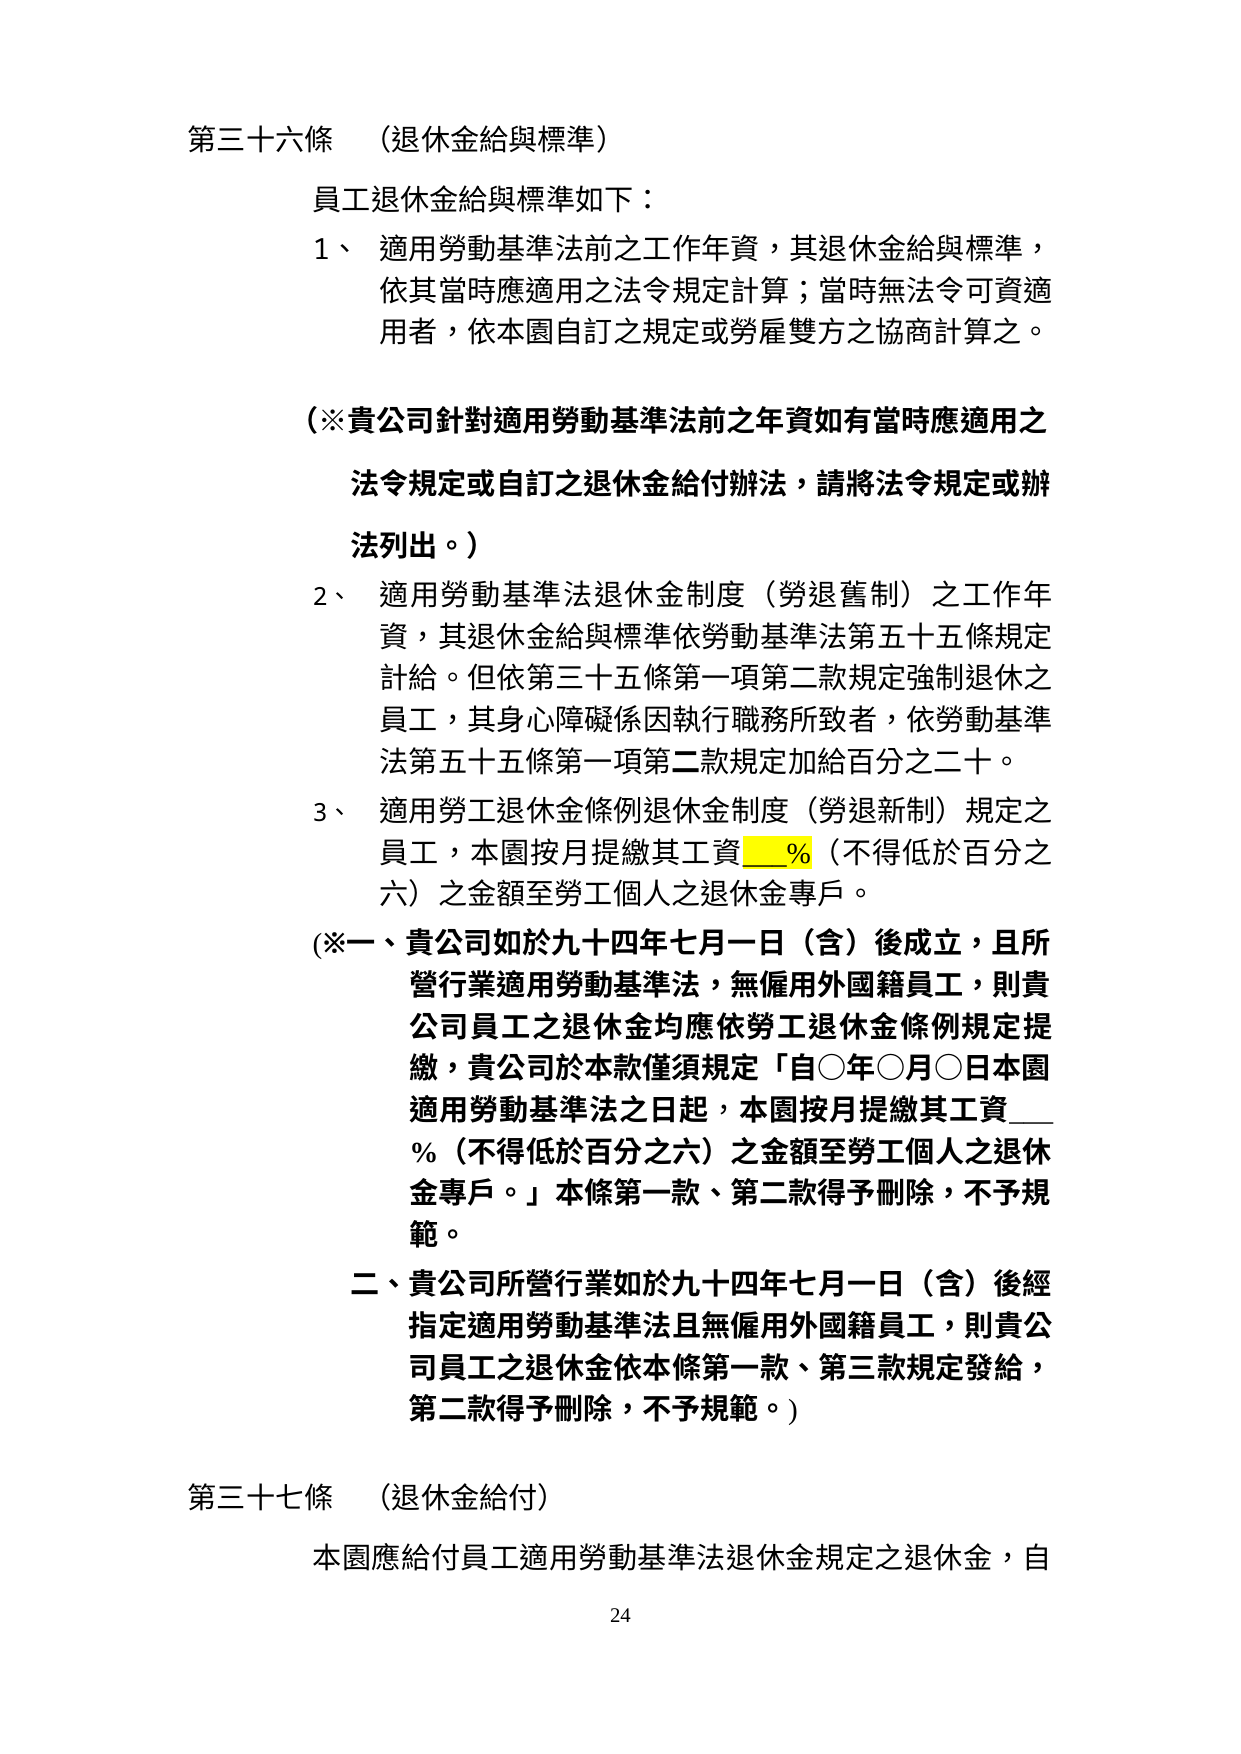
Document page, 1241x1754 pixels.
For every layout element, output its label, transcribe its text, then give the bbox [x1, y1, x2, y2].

text 第三十七條 （退休金給付） [187, 1454, 1053, 1517]
text 本園應給付員工適用勞動基準法退休金規定之退休金，自 [312, 1536, 1053, 1577]
list 適用勞動基準法退休金制度（勞退舊制）之工作年資，其退休金給與標準依勞動基準法第五十五條規定計給。但依第三十五條第一項第二款規定強制退休之員工，其身心障礙係因執行職務所致者，依勞動基準法第五十五條第一項第二款規定加給百分之二十。 [312, 572, 1053, 781]
text （※貴公司針對適用勞動基準法前之年資如有當時應適用之法令規定或自訂之退休金給付辦法，請將法令規定或辦法列出。） [289, 377, 1053, 565]
text (※一、貴公司如於九十四年七月一日（含）後成立，且所營行業適用勞動基準法，無僱用外國籍員工，則貴公司員工之退休金均應依勞工退休金條例規定提繳，貴公司於本款僅須規定「自○年○月○日本園適用勞動基準法之日起，本園按月提繳其工資___%（不得低於百分之六）之金額至勞工個人之退休金專戶。」本條第一款、第二款得予刪除，不予規範。 [312, 921, 1053, 1254]
text 員工退休金給與標準如下： [312, 177, 1053, 218]
list 適用勞動基準法前之工作年資，其退休金給與標準，依其當時應適用之法令規定計算；當時無法令可資適用者，依本園自訂之規定或勞雇雙方之協商計算之。 [312, 226, 1053, 351]
list 適用勞工退休金條例退休金制度（勞退新制）規定之員工，本園按月提繳其工資___%（不得低於百分之六）之金額至勞工個人之退休金專戶。 [312, 788, 1053, 913]
text 第三十六條 （退休金給與標準） [187, 96, 1053, 158]
text 二、貴公司所營行業如於九十四年七月一日（含）後經指定適用勞動基準法且無僱用外國籍員工，則貴公司員工之退休金依本條第一款、第三款規定發給，第二款得予刪除，不予規範。) [350, 1261, 1053, 1428]
